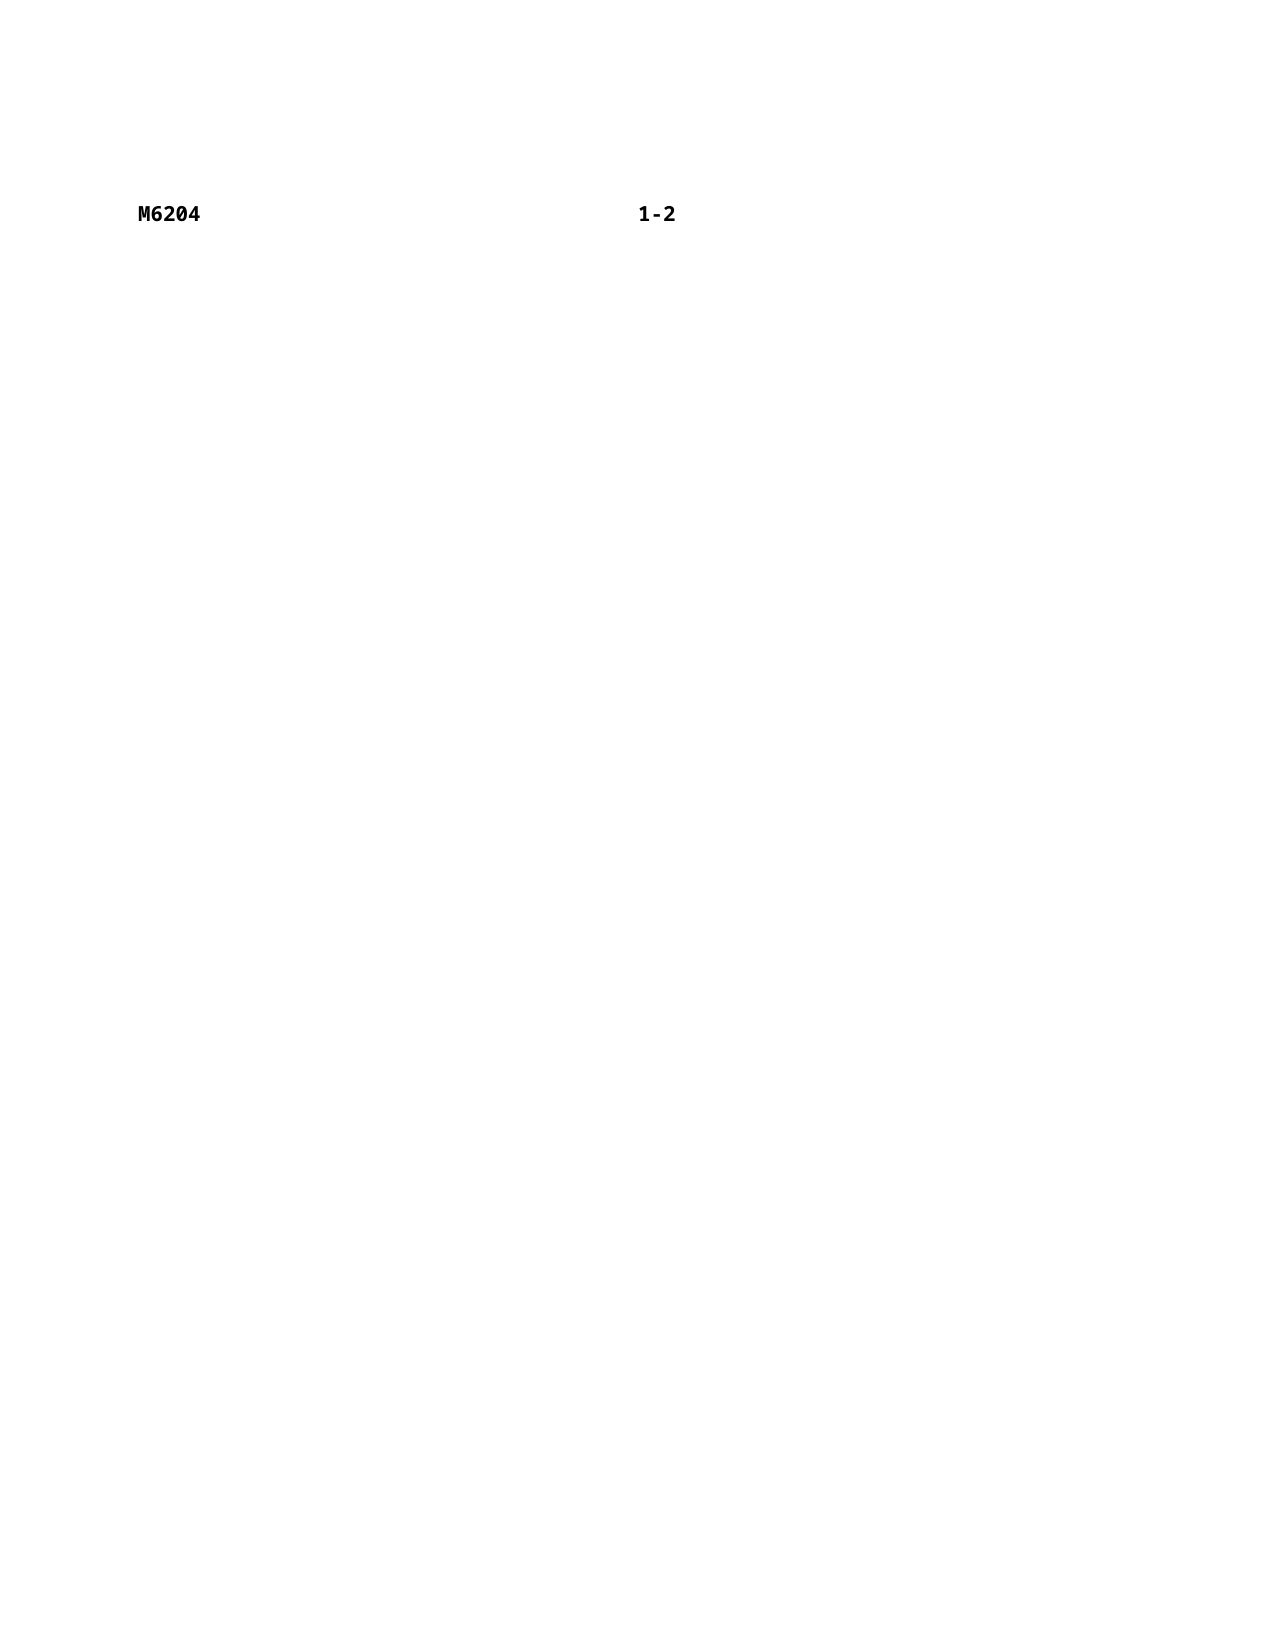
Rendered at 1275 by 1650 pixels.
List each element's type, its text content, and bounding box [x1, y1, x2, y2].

text M6204 1-2 [38, 199, 1237, 228]
